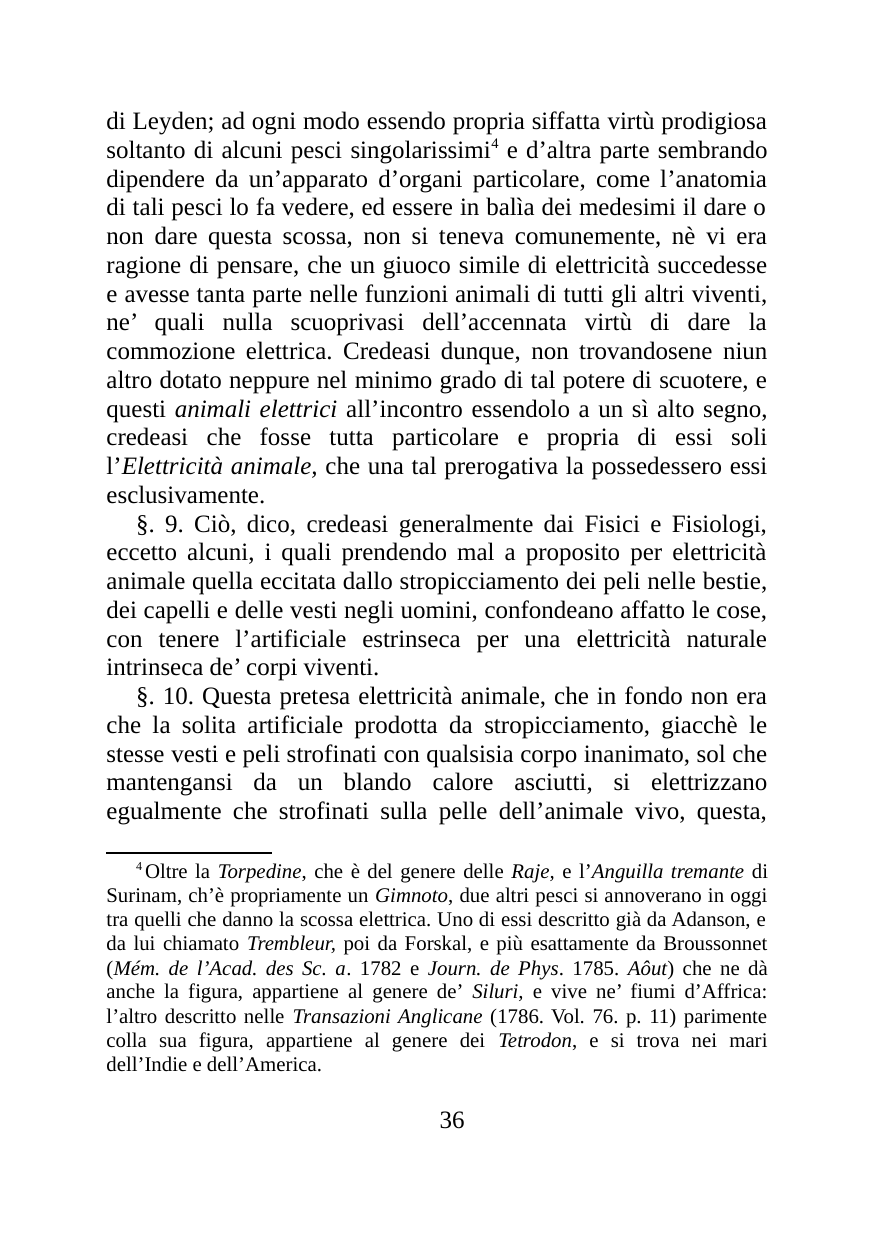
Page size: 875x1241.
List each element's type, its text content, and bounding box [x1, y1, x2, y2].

text §. 9. Ciò, dico, credeasi generalmente dai Fisici e Fisiologi, eccetto alcuni, i quali prendendo mal a proposito per elettricità animale quella eccitata dallo stropicciamento dei peli nelle bestie, dei capelli e delle vesti negli uomini, confondeano affatto le cose, con tenere l’artificiale estrinseca per una elettricità naturale intrinseca de’ corpi viventi. [106, 509, 768, 681]
text §. 10. Questa pretesa elettricità animale, che in fondo non era che la solita artificiale prodotta da stropicciamento, giacchè le stesse vesti e peli strofinati con qualsisia corpo inanimato, sol che mantengansi da un blando calore asciutti, si elettrizzano egualmente che strofinati sulla pelle dell’animale vivo, questa, [106, 681, 768, 825]
text Oltre la Torpedine, che è del genere delle Raje, e l’Anguilla tremante di Surinam, ch’è propriamente un Gimnoto, due altri pesci si annoverano in oggi tra quelli che danno la scossa elettrica. Uno di essi descritto già da Adanson, e da lui chiamato Trembleur, poi da Forskal, e più esattamente da Broussonnet (Mém. de l’Acad. des Sc. a. 1782 e Journ. de Phys. 1785. Aôut) che ne dà anche la figura, appartiene al genere de’ Siluri, e vive ne’ fiumi d’Affrica: l’altro descritto nelle Transazioni Anglicane (1786. Vol. 76. p. 11) parimente colla sua figura, appartiene al genere dei Tetrodon, e si trova nei mari dell’Indie e dell’America. [106, 859, 768, 1076]
text di Leyden; ad ogni modo essendo propria siffatta virtù prodigiosa soltanto di alcuni pesci singolarissimi e d’altra parte sembrando dipendere da un’apparato d’organi particolare, come l’anatomia di tali pesci lo fa vedere, ed essere in balìa dei medesimi il dare o non dare questa scossa, non si teneva comunemente, nè vi era ragione di pensare, che un giuoco simile di elettricità succedesse e avesse tanta parte nelle funzioni animali di tutti gli altri viventi, ne’ quali nulla scuoprivasi dell’accennata virtù di dare la commozione elettrica. Credeasi dunque, non trovandosene niun altro dotato neppure nel minimo grado di tal potere di scuotere, e questi animali elettrici all’incontro essendolo a un sì alto segno, credeasi che fosse tutta particolare e propria di essi soli l’Elettricità animale, che una tal prerogativa la possedessero essi esclusivamente. [106, 106, 768, 509]
